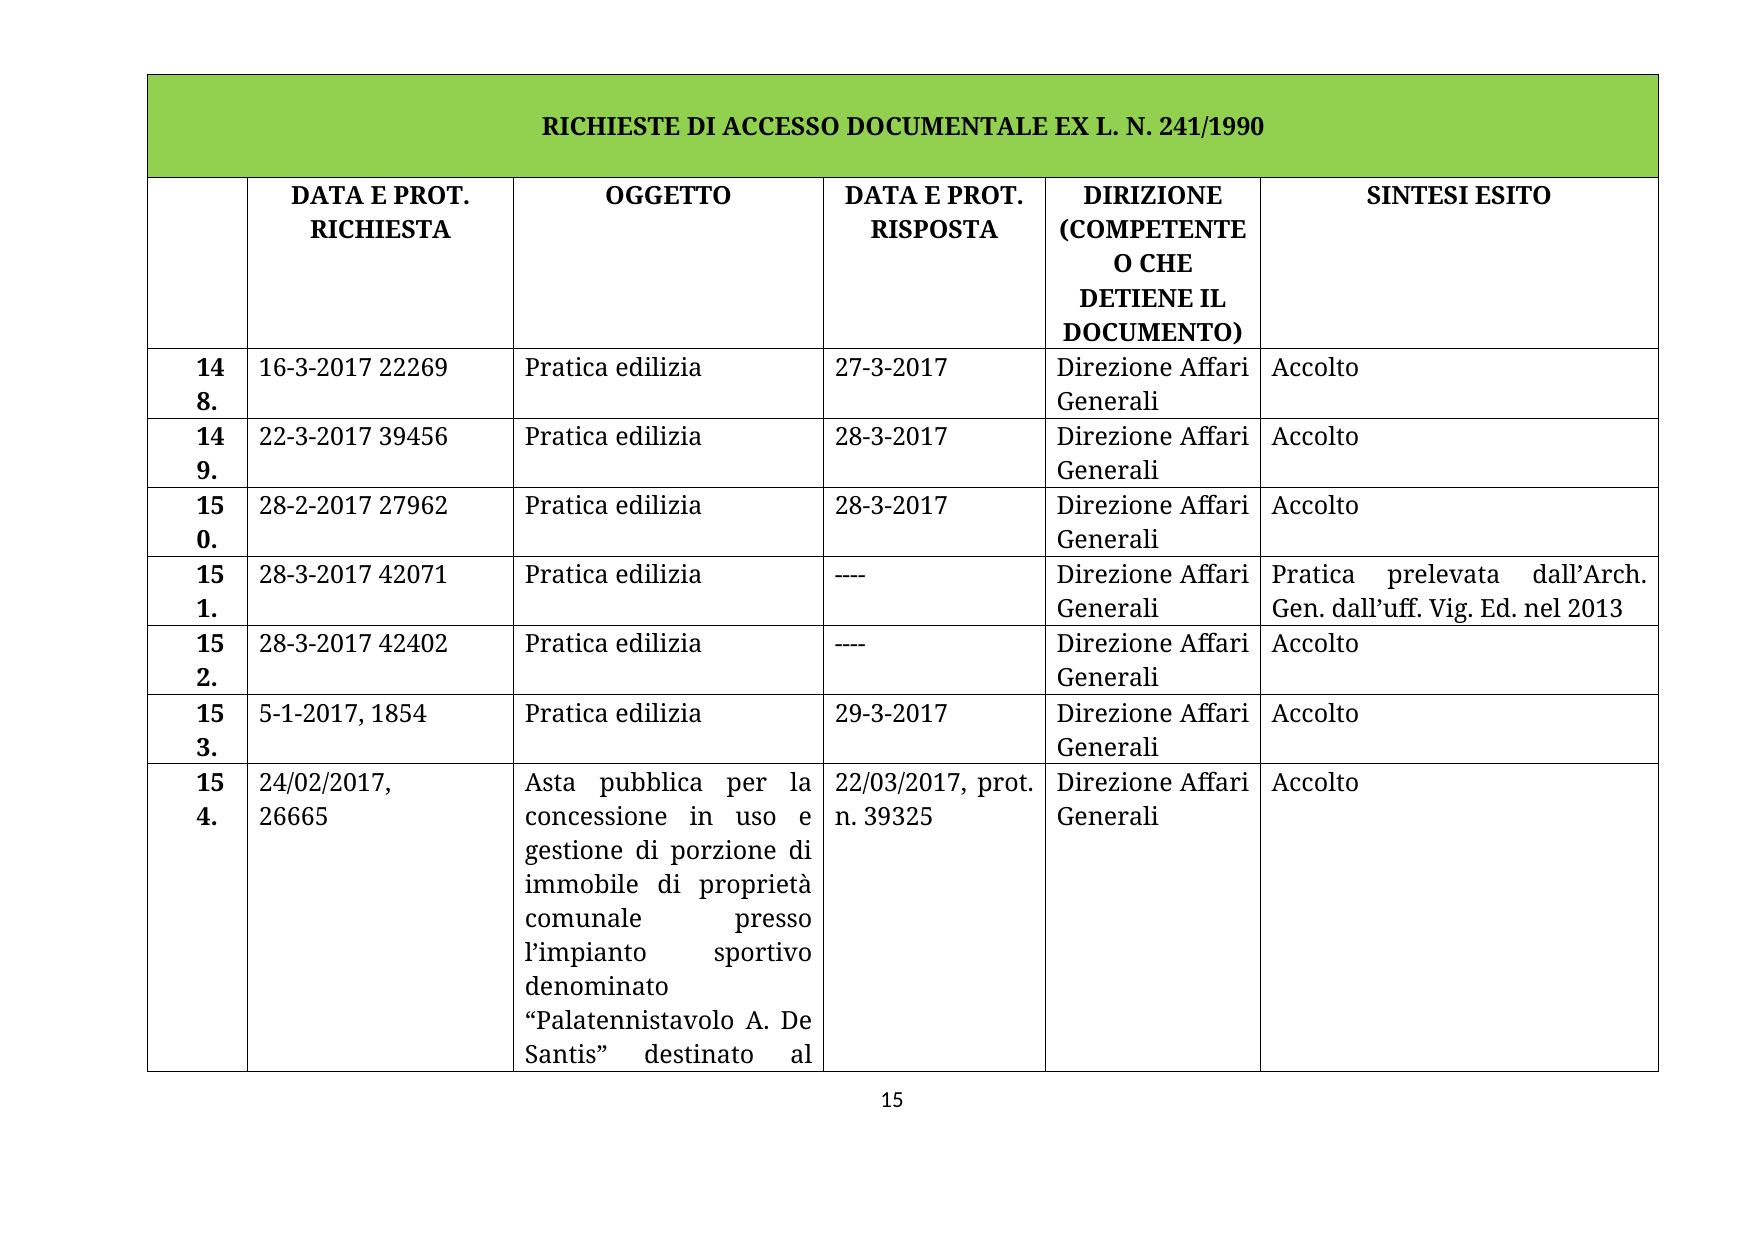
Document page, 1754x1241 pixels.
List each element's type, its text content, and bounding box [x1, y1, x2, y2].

table_cell Pratica edilizia [514, 557, 823, 625]
table_cell ---- [824, 626, 1045, 694]
table_cell Pratica edilizia [514, 488, 823, 556]
table_cell [148, 419, 247, 487]
table_cell Asta pubblica per la concessione in uso e gestione di porzione di immobile di proprietà comunale presso l’impianto sportivo denominato “Palatennistavolo A. De Santis” destinato al [514, 764, 823, 1071]
table_cell [148, 557, 247, 625]
table_cell Pratica edilizia [514, 695, 823, 763]
table_cell [148, 695, 247, 763]
table_cell 22/03/2017, prot. n. 39325 [824, 764, 1045, 1071]
table_cell 22-3-2017 39456 [248, 419, 513, 487]
table_cell Accolto [1261, 695, 1658, 763]
table_cell 24/02/2017, 26665 [248, 764, 513, 1071]
table_cell Pratica prelevata dall’Arch. Gen. dall’uff. Vig. Ed. nel 2013 [1261, 557, 1658, 625]
table_cell [148, 764, 247, 1071]
table_cell [148, 178, 247, 348]
table_cell DIRIZIONE (COMPETENTE O CHE DETIENE IL DOCUMENTO) [1046, 178, 1260, 348]
table_cell 28-3-2017 [824, 488, 1045, 556]
table_cell [148, 626, 247, 694]
table_cell Direzione Affari Generali [1046, 557, 1260, 625]
table_cell DATA E PROT. RISPOSTA [824, 178, 1045, 348]
table_cell 16-3-2017 22269 [248, 349, 513, 417]
table_cell 5-1-2017, 1854 [248, 695, 513, 763]
table_cell Pratica edilizia [514, 419, 823, 487]
table_cell 28-3-2017 42402 [248, 626, 513, 694]
table_cell Direzione Affari Generali [1046, 488, 1260, 556]
table_cell Pratica edilizia [514, 349, 823, 417]
table_cell 28-3-2017 [824, 419, 1045, 487]
table_cell Direzione Affari Generali [1046, 626, 1260, 694]
table_cell SINTESI ESITO [1261, 178, 1658, 348]
table_cell Pratica edilizia [514, 626, 823, 694]
table_cell Accolto [1261, 419, 1658, 487]
table_cell ---- [824, 557, 1045, 625]
table_cell Accolto [1261, 488, 1658, 556]
table_cell Accolto [1261, 349, 1658, 417]
table_cell Direzione Affari Generali [1046, 695, 1260, 763]
table_cell DATA E PROT. RICHIESTA [248, 178, 513, 348]
table_cell Direzione Affari Generali [1046, 764, 1260, 1071]
table_cell [148, 349, 247, 417]
table_cell OGGETTO [514, 178, 823, 348]
table_cell 28-2-2017 27962 [248, 488, 513, 556]
table_cell Direzione Affari Generali [1046, 419, 1260, 487]
table_cell 28-3-2017 42071 [248, 557, 513, 625]
table_cell Accolto [1261, 764, 1658, 1071]
table_cell 29-3-2017 [824, 695, 1045, 763]
table_cell Accolto [1261, 626, 1658, 694]
table_header RICHIESTE DI ACCESSO DOCUMENTALE EX L. N. 241/1990 [148, 75, 1658, 177]
table_cell [148, 488, 247, 556]
table_cell Direzione Affari Generali [1046, 349, 1260, 417]
table_cell 27-3-2017 [824, 349, 1045, 417]
